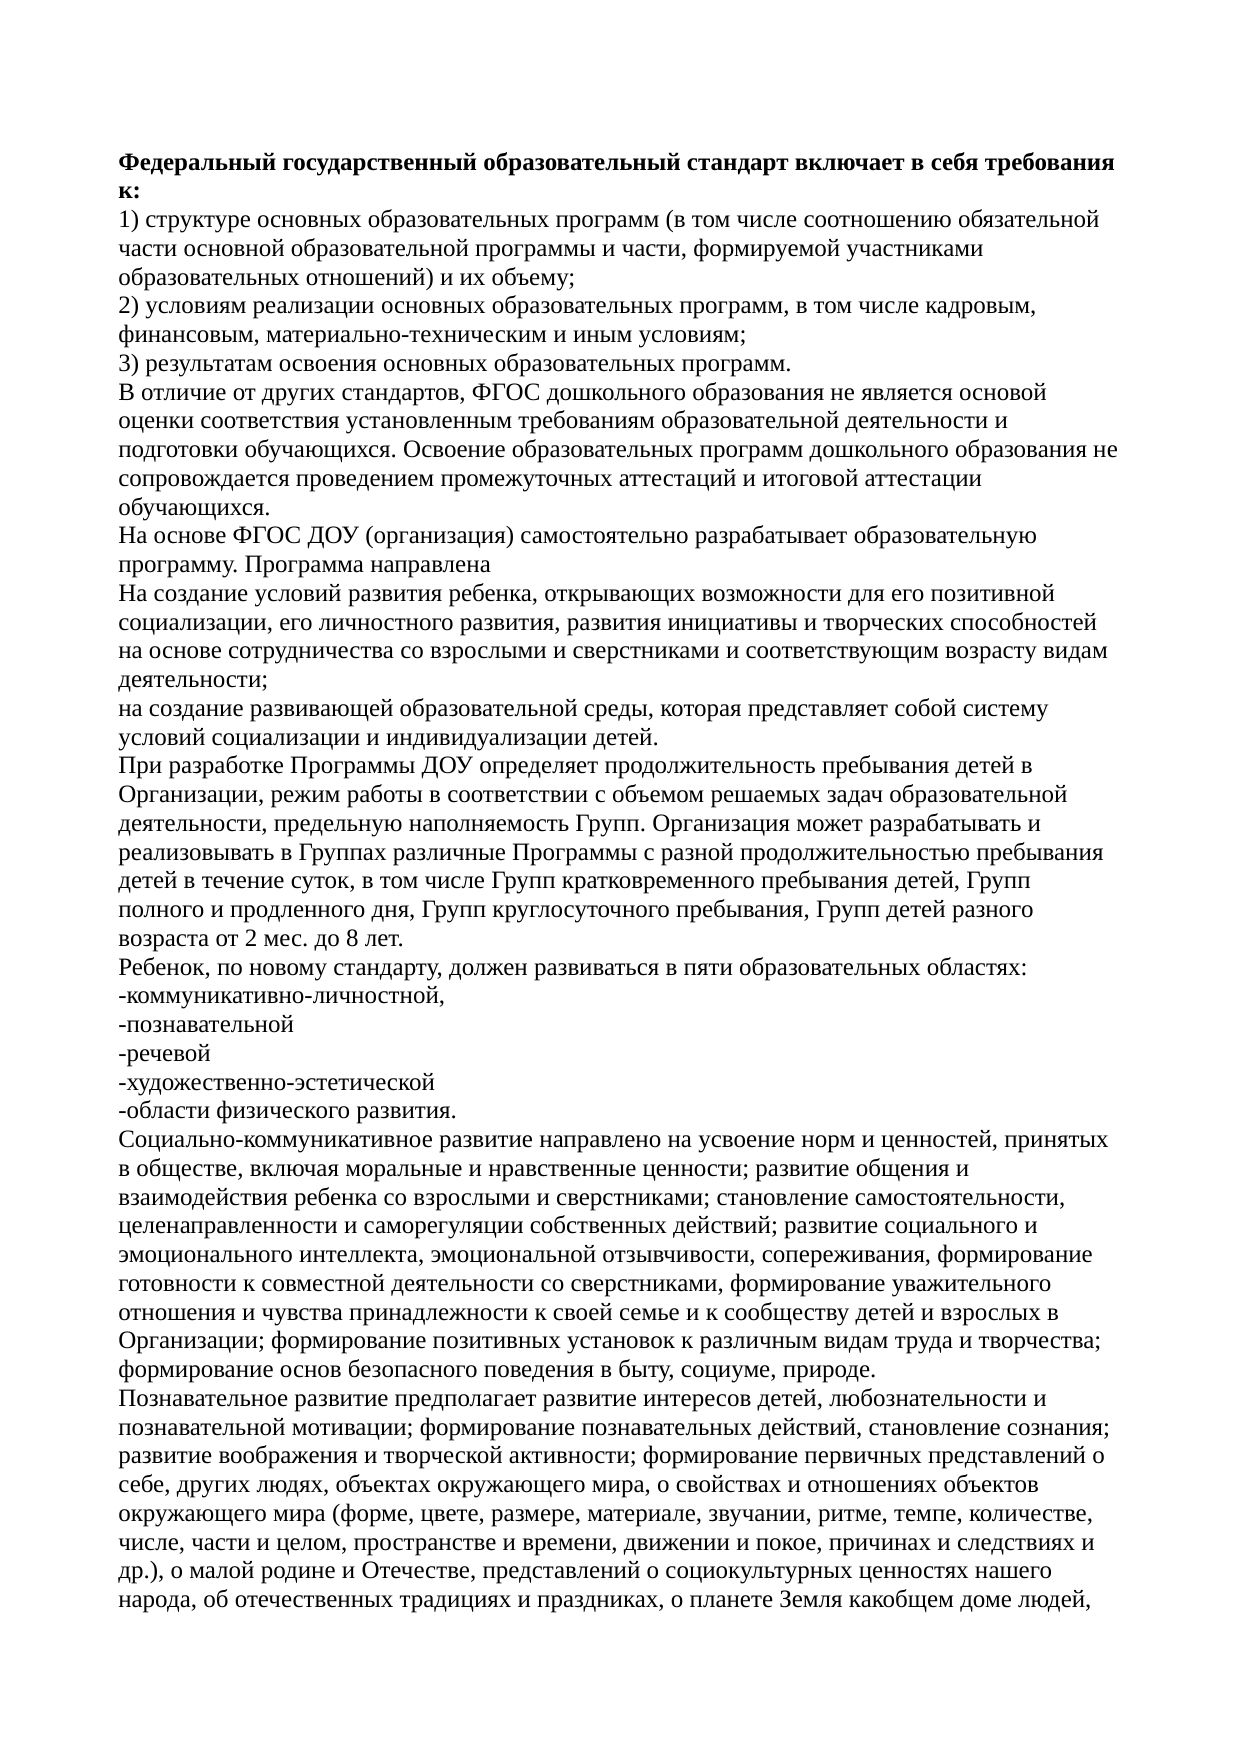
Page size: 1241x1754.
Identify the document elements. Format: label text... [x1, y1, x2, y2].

text Федеральный государственный образовательный стандарт включает в себя требования к: 1) структуре основных образовательных программ (в том числе соотношению обязательной части основной образовательной программы и части, формируемой участниками образовательных отношений) и их объему; 2) условиям реализации основных образовательных программ, в том числе кадровым, финансовым, материально-техническим и иным условиям; 3) результатам освоения основных образовательных программ. В отличие от других стандартов, ФГОС дошкольного образования не является основой оценки соответствия установленным требованиям образовательной деятельности и подготовки обучающихся. Освоение образовательных программ дошкольного образования не сопровождается проведением промежуточных аттестаций и итоговой аттестации обучающихся. На основе ФГОС ДОУ (организация) самостоятельно разрабатывает образовательную программу. Программа направлена На создание условий развития ребенка, открывающих возможности для его позитивной социализации, его личностного развития, развития инициативы и творческих способностей на основе сотрудничества со взрослыми и сверстниками и соответствующим возрасту видам деятельности; на создание развивающей образовательной среды, которая представляет собой систему условий социализации и индивидуализации детей. При разработке Программы ДОУ определяет продолжительность пребывания детей в Организации, режим работы в соответствии с объемом решаемых задач образовательной деятельности, предельную наполняемость Групп. Организация может разрабатывать и реализовывать в Группах различные Программы с разной продолжительностью пребывания детей в течение суток, в том числе Групп кратковременного пребывания детей, Групп полного и продленного дня, Групп круглосуточного пребывания, Групп детей разного возраста от 2 мес. до 8 лет. Ребенок, по новому стандарту, должен развиваться в пяти образовательных областях: -коммуникативно-личностной, -познавательной -речевой -художественно-эстетической -области физического развития. Социально-коммуникативное развитие направлено на усвоение норм и ценностей, принятых в обществе, включая моральные и нравственные ценности; развитие общения и взаимодействия ребенка со взрослыми и сверстниками; становление самостоятельности, целенаправленности и саморегуляции собственных действий; развитие социального и эмоционального интеллекта, эмоциональной отзывчивости, сопереживания, формирование готовности к совместной деятельности со сверстниками, формирование уважительного отношения и чувства принадлежности к своей семье и к сообществу детей и взрослых в Организации; формирование позитивных установок к различным видам труда и творчества; формирование основ безопасного поведения в быту, социуме, природе. Познавательное развитие предполагает развитие интересов детей, любознательности и познавательной мотивации; формирование познавательных действий, становление сознания; развитие воображения и творческой активности; формирование первичных представлений о себе, других людях, объектах окружающего мира, о свойствах и отношениях объектов окружающего мира (форме, цвете, размере, материале, звучании, ритме, темпе, количестве, числе, части и целом, пространстве и времени, движении и покое, причинах и следствиях и др.), о малой родине и Отечестве, представлений о социокультурных ценностях нашего народа, об отечественных традициях и праздниках, о планете Земля какобщем доме людей, [118, 118, 1122, 1613]
